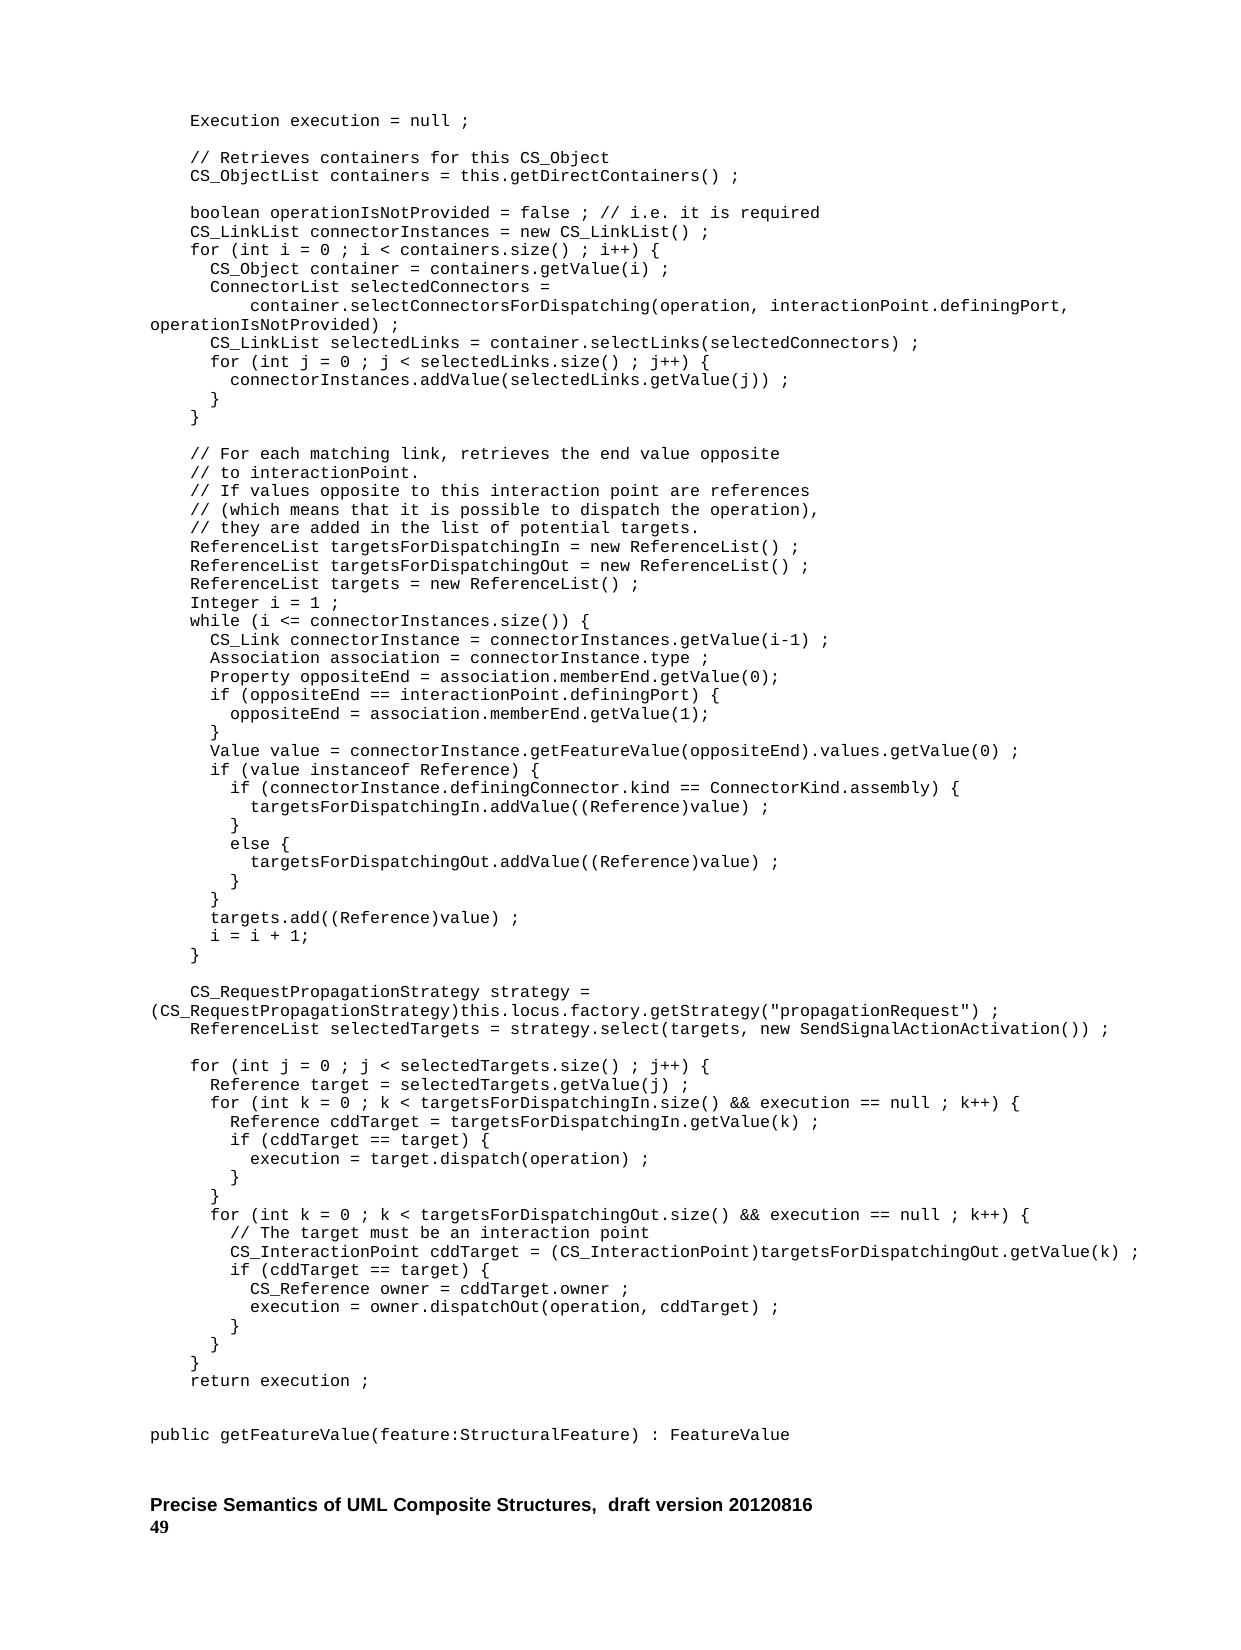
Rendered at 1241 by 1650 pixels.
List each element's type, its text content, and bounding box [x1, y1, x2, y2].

text Execution execution = null ; // Retrieves containers for this CS_Object CS_ObjectList containers = this.getDirectContainers() ; boolean operationIsNotProvided = false ; // i.e. it is required CS_LinkList connectorInstances = new CS_LinkList() ; for (int i = 0 ; i < containers.size() ; i++) { CS_Object container = containers.getValue(i) ; ConnectorList selectedConnectors = container.selectConnectorsForDispatching(operation, interactionPoint.definingPort, operationIsNotProvided) ; CS_LinkList selectedLinks = container.selectLinks(selectedConnectors) ; for (int j = 0 ; j < selectedLinks.size() ; j++) { connectorInstances.addValue(selectedLinks.getValue(j)) ; } } // For each matching link, retrieves the end value opposite // to interactionPoint. // If values opposite to this interaction point are references // (which means that it is possible to dispatch the operation), // they are added in the list of potential targets. ReferenceList targetsForDispatchingIn = new ReferenceList() ; ReferenceList targetsForDispatchingOut = new ReferenceList() ; ReferenceList targets = new ReferenceList() ; Integer i = 1 ; while (i <= connectorInstances.size()) { CS_Link connectorInstance = connectorInstances.getValue(i-1) ; Association association = connectorInstance.type ; Property oppositeEnd = association.memberEnd.getValue(0); if (oppositeEnd == interactionPoint.definingPort) { oppositeEnd = association.memberEnd.getValue(1); } Value value = connectorInstance.getFeatureValue(oppositeEnd).values.getValue(0) ; if (value instanceof Reference) { if (connectorInstance.definingConnector.kind == ConnectorKind.assembly) { targetsForDispatchingIn.addValue((Reference)value) ; } else { targetsForDispatchingOut.addValue((Reference)value) ; } } targets.add((Reference)value) ; i = i + 1; } CS_RequestPropagationStrategy strategy = (CS_RequestPropagationStrategy)this.locus.factory.getStrategy("propagationRequest") ; ReferenceList selectedTargets = strategy.select(targets, new SendSignalActionActivation()) ; for (int j = 0 ; j < selectedTargets.size() ; j++) { Reference target = selectedTargets.getValue(j) ; for (int k = 0 ; k < targetsForDispatchingIn.size() && execution == null ; k++) { Reference cddTarget = targetsForDispatchingIn.getValue(k) ; if (cddTarget == target) { execution = target.dispatch(operation) ; } } for (int k = 0 ; k < targetsForDispatchingOut.size() && execution == null ; k++) { // The target must be an interaction point CS_InteractionPoint cddTarget = (CS_InteractionPoint)targetsForDispatchingOut.getValue(k) ; if (cddTarget == target) { CS_Reference owner = cddTarget.owner ; execution = owner.dispatchOut(operation, cddTarget) ; } } } return execution ; [150, 112, 1165, 1410]
text public getFeatureValue(feature:StructuralFeature) : FeatureValue [150, 1427, 1165, 1445]
